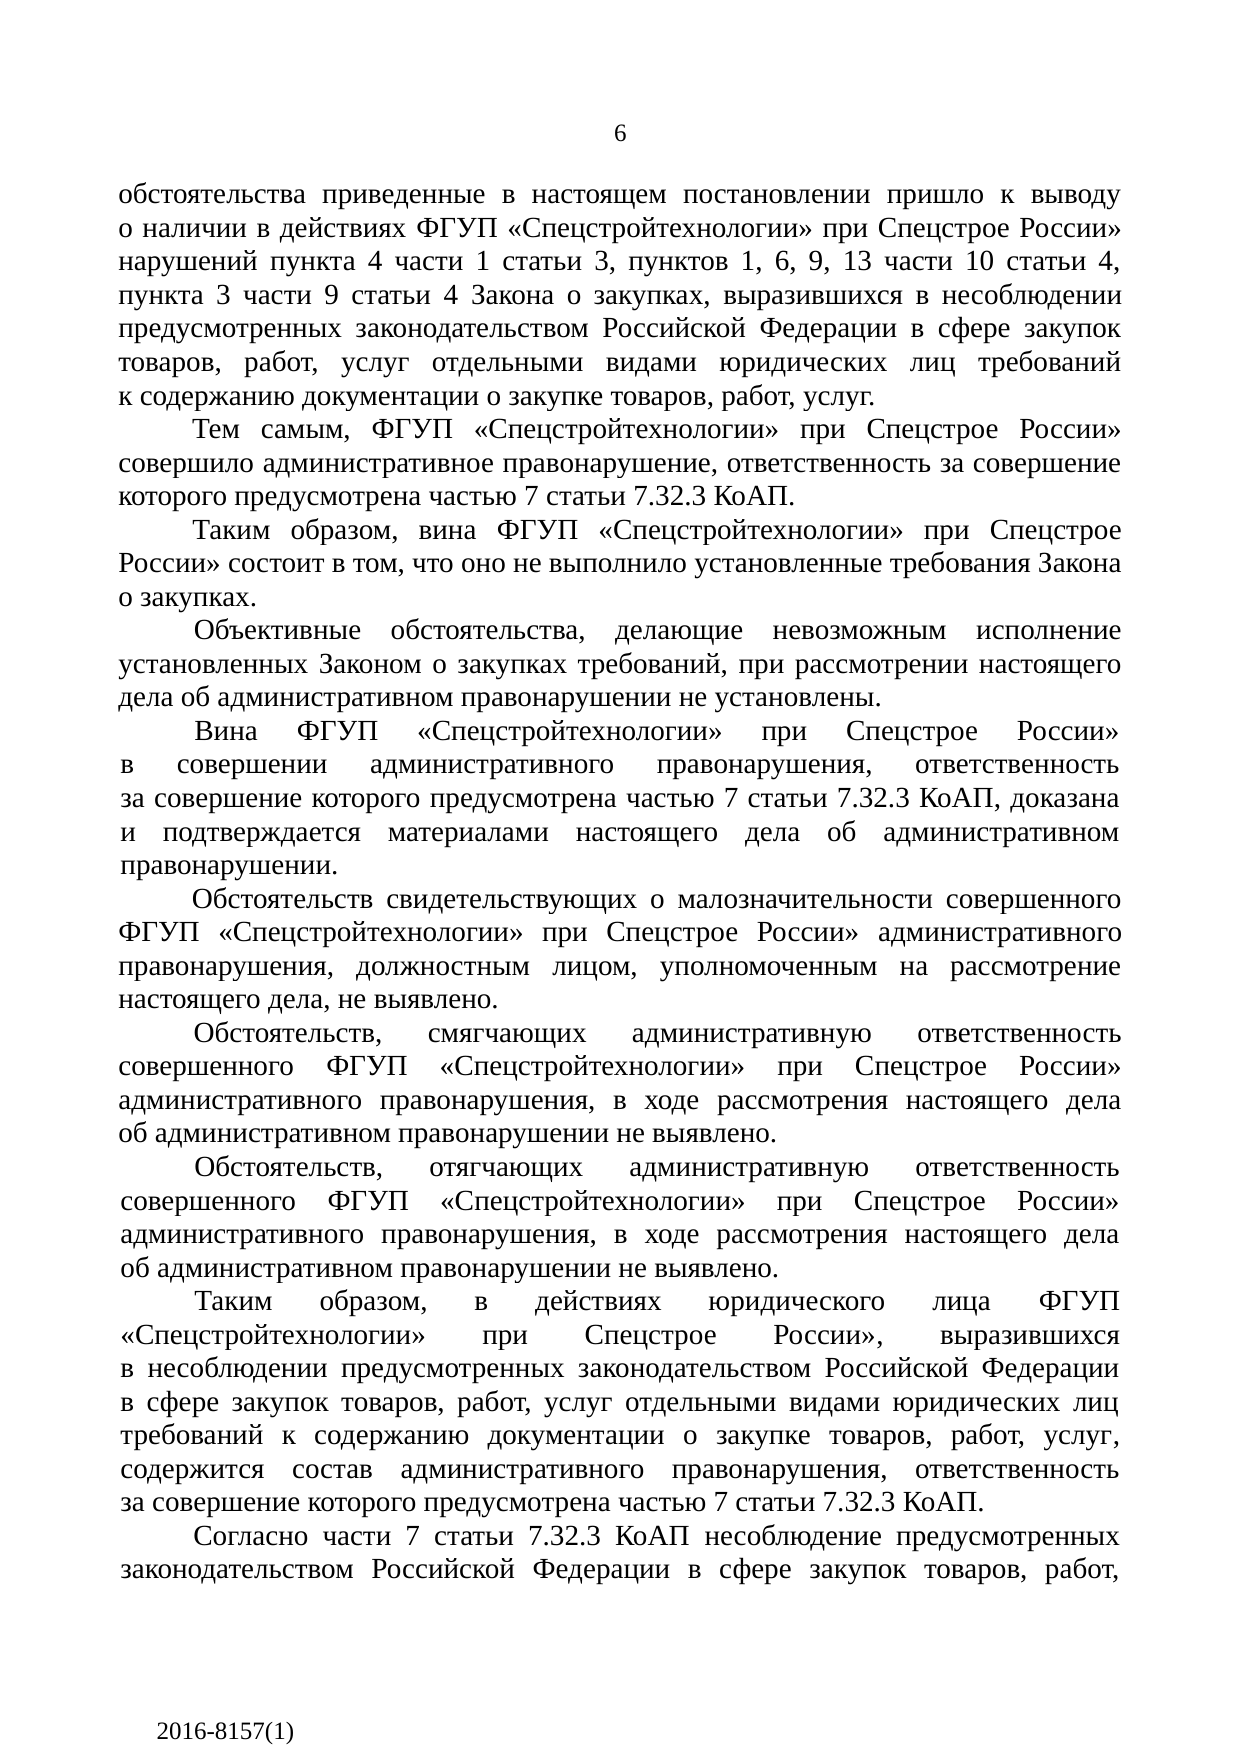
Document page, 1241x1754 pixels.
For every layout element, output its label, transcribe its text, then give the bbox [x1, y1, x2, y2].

text Вина ФГУП «Спецстройтехнологии» при Спецстрое России» в совершении административного правонарушения, ответственность за совершение которого предусмотрена частью 7 статьи 7.32.3 КоАП, доказана и подтверждается материалами настоящего дела об административном правонарушении. [120, 713, 1120, 881]
text Объективные обстоятельства, делающие невозможным исполнение установленных Законом о закупках требований, при рассмотрении настоящего дела об административном правонарушении не установлены. [118, 612, 1122, 713]
text обстоятельства приведенные в настоящем постановлении пришло к выводу о наличии в действиях ФГУП «Спецстройтехнологии» при Спецстрое России» нарушений пункта 4 части 1 статьи 3, пунктов 1, 6, 9, 13 части 10 статьи 4, пункта 3 части 9 статьи 4 Закона о закупках, выразившихся в несоблюдении предусмотренных законодательством Российской Федерации в сфере закупок товаров, работ, услуг отдельными видами юридических лиц требований к содержанию документации о закупке товаров, работ, услуг. [118, 176, 1122, 411]
text Обстоятельств, отягчающих административную ответственность совершенного ФГУП «Спецстройтехнологии» при Спецстрое России» административного правонарушения, в ходе рассмотрения настоящего дела об административном правонарушении не выявлено. [120, 1149, 1120, 1283]
text Согласно части 7 статьи 7.32.3 КоАП несоблюдение предусмотренных законодательством Российской Федерации в сфере закупок товаров, работ, [120, 1518, 1120, 1585]
text Таким образом, вина ФГУП «Спецстройтехнологии» при Спецстрое России» состоит в том, что оно не выполнило установленные требования Закона о закупках. [118, 512, 1122, 612]
text Обстоятельств свидетельствующих о малозначительности совершенного ФГУП «Спецстройтехнологии» при Спецстрое России» административного правонарушения, должностным лицом, уполномоченным на рассмотрение настоящего дела, не выявлено. [118, 881, 1122, 1015]
text Обстоятельств, смягчающих административную ответственность совершенного ФГУП «Спецстройтехнологии» при Спецстрое России» административного правонарушения, в ходе рассмотрения настоящего дела об административном правонарушении не выявлено. [118, 1015, 1122, 1149]
text Таким образом, в действиях юридического лица ФГУП «Спецстройтехнологии» при Спецстрое России», выразившихся в несоблюдении предусмотренных законодательством Российской Федерации в сфере закупок товаров, работ, услуг отдельными видами юридических лиц требований к содержанию документации о закупке товаров, работ, услуг, содержится состав административного правонарушения, ответственность за совершение которого предусмотрена частью 7 статьи 7.32.3 КоАП. [120, 1283, 1120, 1518]
text Тем самым, ФГУП «Спецстройтехнологии» при Спецстрое России» совершило административное правонарушение, ответственность за совершение которого предусмотрена частью 7 статьи 7.32.3 КоАП. [118, 411, 1122, 512]
